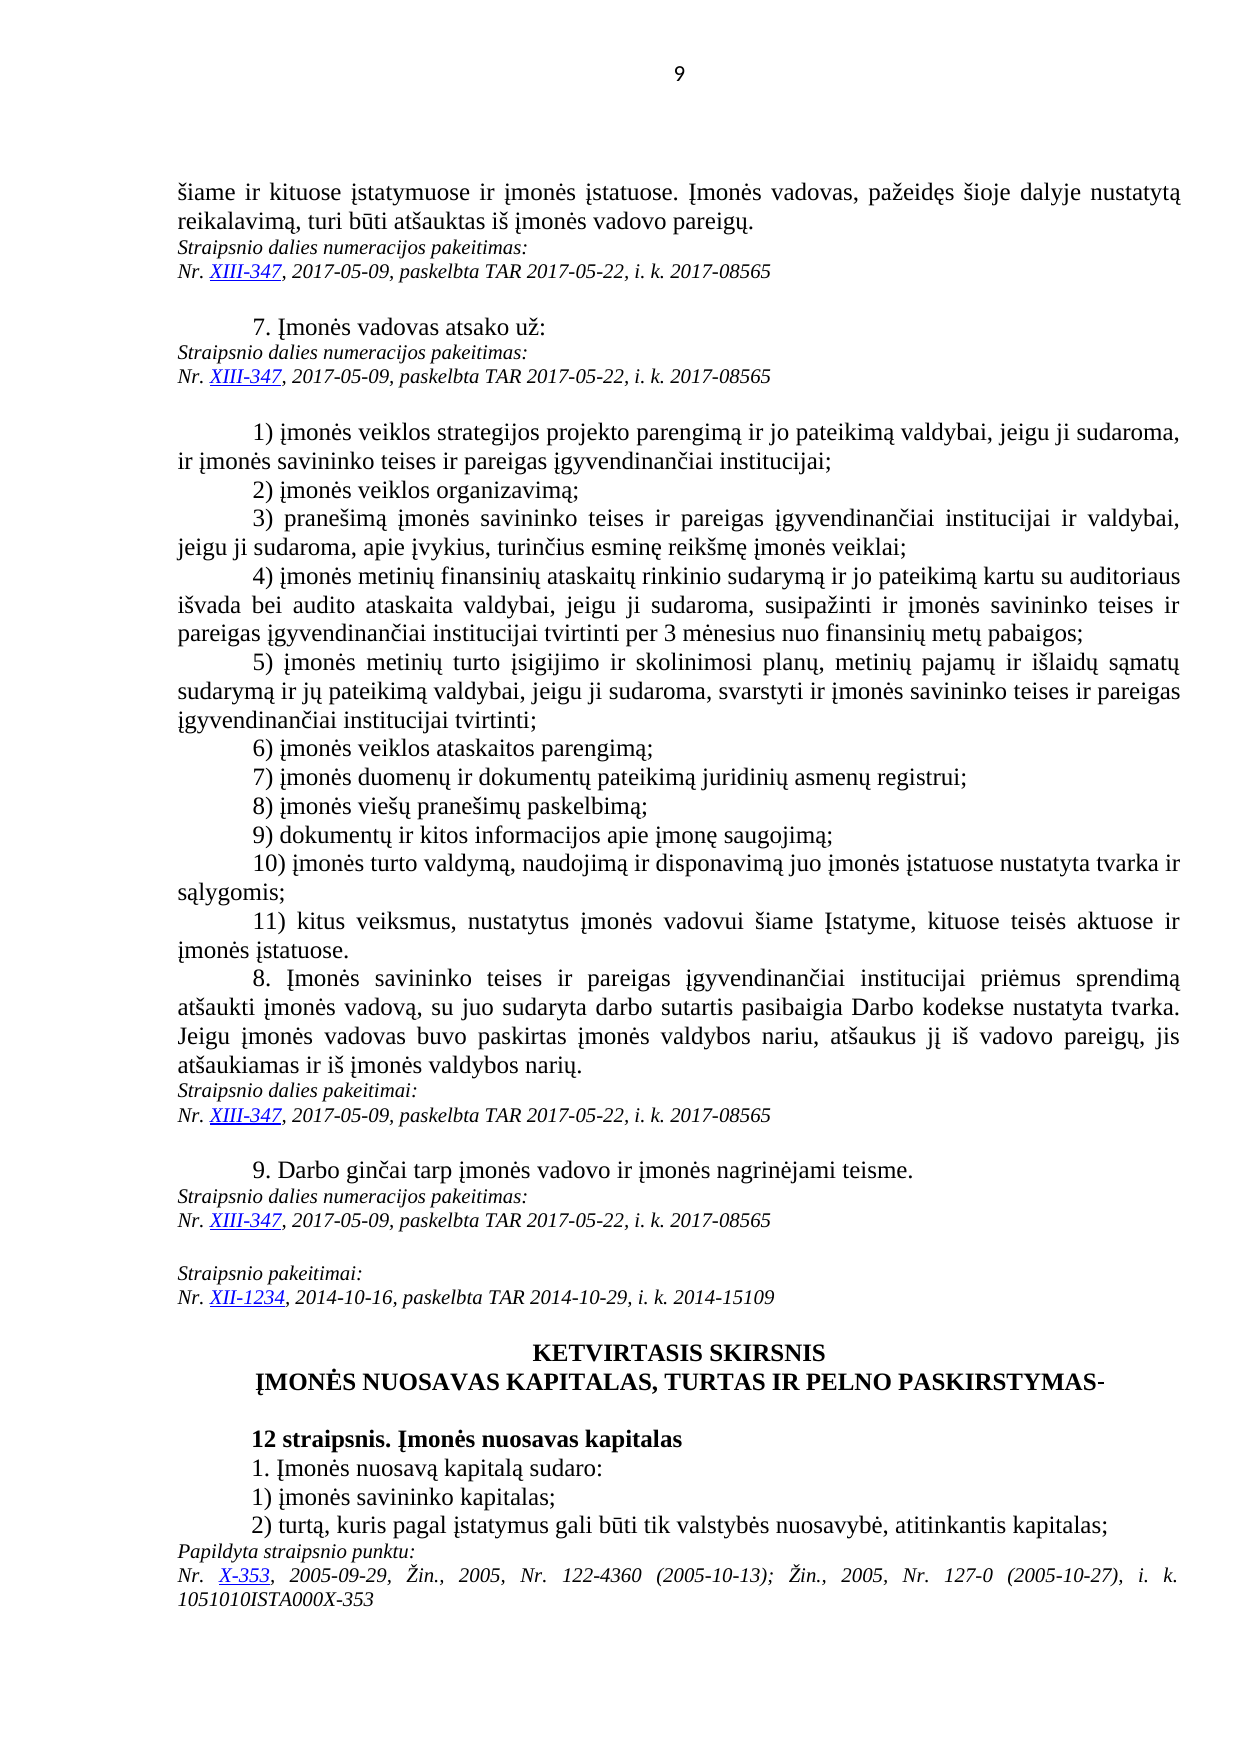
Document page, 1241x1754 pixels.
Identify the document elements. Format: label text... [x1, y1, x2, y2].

text Nr. XII-1234, 2014-10-16, paskelbta TAR 2014-10-29, i. k. 2014-15109 [177, 1285, 1181, 1309]
text 6) įmonės veiklos ataskaitos parengimą; [177, 733, 1181, 762]
text 1) įmonės savininko kapitalas; [177, 1482, 1181, 1510]
text Nr. XIII-347, 2017-05-09, paskelbta TAR 2017-05-22, i. k. 2017-08565 [177, 1208, 1181, 1232]
text 4) įmonės metinių finansinių ataskaitų rinkinio sudarymą ir jo pateikimą kartu su auditoriaus išvada bei audito ataskaita valdybai, jeigu ji sudaroma, susipažinti ir įmonės savininko teises ir pareigas įgyvendinančiai institucijai tvirtinti per 3 mėnesius nuo finansinių metų pabaigos; [177, 561, 1181, 647]
text šiame ir kituose įstatymuose ir įmonės įstatuose. Įmonės vadovas, pažeidęs šioje dalyje nustatytą reikalavimą, turi būti atšauktas iš įmonės vadovo pareigų. [177, 177, 1181, 235]
text 10) įmonės turto valdymą, naudojimą ir disponavimą juo įmonės įstatuose nustatyta tvarka ir sąlygomis; [177, 848, 1181, 906]
text 1. Įmonės nuosavą kapitalą sudaro: [177, 1453, 1181, 1482]
text Nr. XIII-347, 2017-05-09, paskelbta TAR 2017-05-22, i. k. 2017-08565 [177, 1102, 1181, 1127]
text Nr. XIII-347, 2017-05-09, paskelbta TAR 2017-05-22, i. k. 2017-08565 [177, 364, 1181, 388]
text 8. Įmonės savininko teises ir pareigas įgyvendinančiai institucijai priėmus sprendimą atšaukti įmonės vadovą, su juo sudaryta darbo sutartis pasibaigia Darbo kodekse nustatyta tvarka. Jeigu įmonės vadovas buvo paskirtas įmonės valdybos nariu, atšaukus jį iš vadovo pareigų, jis atšaukiamas ir iš įmonės valdybos narių. [177, 963, 1181, 1078]
text 9) dokumentų ir kitos informacijos apie įmonę saugojimą; [177, 820, 1181, 848]
text 3) pranešimą įmonės savininko teises ir pareigas įgyvendinančiai institucijai ir valdybai, jeigu ji sudaroma, apie įvykius, turinčius esminę reikšmę įmonės veiklai; [177, 503, 1181, 561]
text 11) kitus veiksmus, nustatytus įmonės vadovui šiame Įstatyme, kituose teisės aktuose ir įmonės įstatuose. [177, 906, 1181, 963]
text Straipsnio dalies pakeitimai: [177, 1078, 1181, 1102]
text Papildyta straipsnio punktu: [177, 1539, 1181, 1563]
text 9. Darbo ginčai tarp įmonės vadovo ir įmonės nagrinėjami teisme. [177, 1155, 1181, 1184]
text Nr. XIII-347, 2017-05-09, paskelbta TAR 2017-05-22, i. k. 2017-08565 [177, 259, 1181, 283]
text 2) įmonės veiklos organizavimą; [177, 475, 1181, 503]
text 7. Įmonės vadovas atsako už: [177, 312, 1181, 340]
text Ketvirtasis skirsnis [177, 1338, 1181, 1367]
text 5) įmonės metinių turto įsigijimo ir skolinimosi planų, metinių pajamų ir išlaidų sąmatų sudarymą ir jų pateikimą valdybai, jeigu ji sudaroma, svarstyti ir įmonės savininko teises ir pareigas įgyvendinančiai institucijai tvirtinti; [177, 647, 1181, 733]
text 7) įmonės duomenų ir dokumentų pateikimą juridinių asmenų registrui; [177, 762, 1181, 791]
text Straipsnio dalies numeracijos pakeitimas: [177, 1184, 1181, 1208]
text 12 straipsnis. Įmonės nuosavas kapitalas [177, 1424, 1181, 1453]
text 2) turtą, kuris pagal įstatymus gali būti tik valstybės nuosavybė, atitinkantis kapitalas; [177, 1510, 1181, 1539]
text 8) įmonės viešų pranešimų paskelbimą; [177, 791, 1181, 820]
text ĮMONĖS NUOSAVAS KAPITALAS, turtas ir pelno paskirstymas [177, 1367, 1181, 1395]
text Straipsnio dalies numeracijos pakeitimas: [177, 235, 1181, 259]
text Straipsnio dalies numeracijos pakeitimas: [177, 340, 1181, 364]
text 1) įmonės veiklos strategijos projekto parengimą ir jo pateikimą valdybai, jeigu ji sudaroma, ir įmonės savininko teises ir pareigas įgyvendinančiai institucijai; [177, 417, 1181, 475]
text Nr. X-353, 2005-09-29, Žin., 2005, Nr. 122-4360 (2005-10-13); Žin., 2005, Nr. 127-0 (2005-10-27), i. k. 1051010ISTA000X-353 [177, 1563, 1181, 1611]
text Straipsnio pakeitimai: [177, 1261, 1181, 1285]
